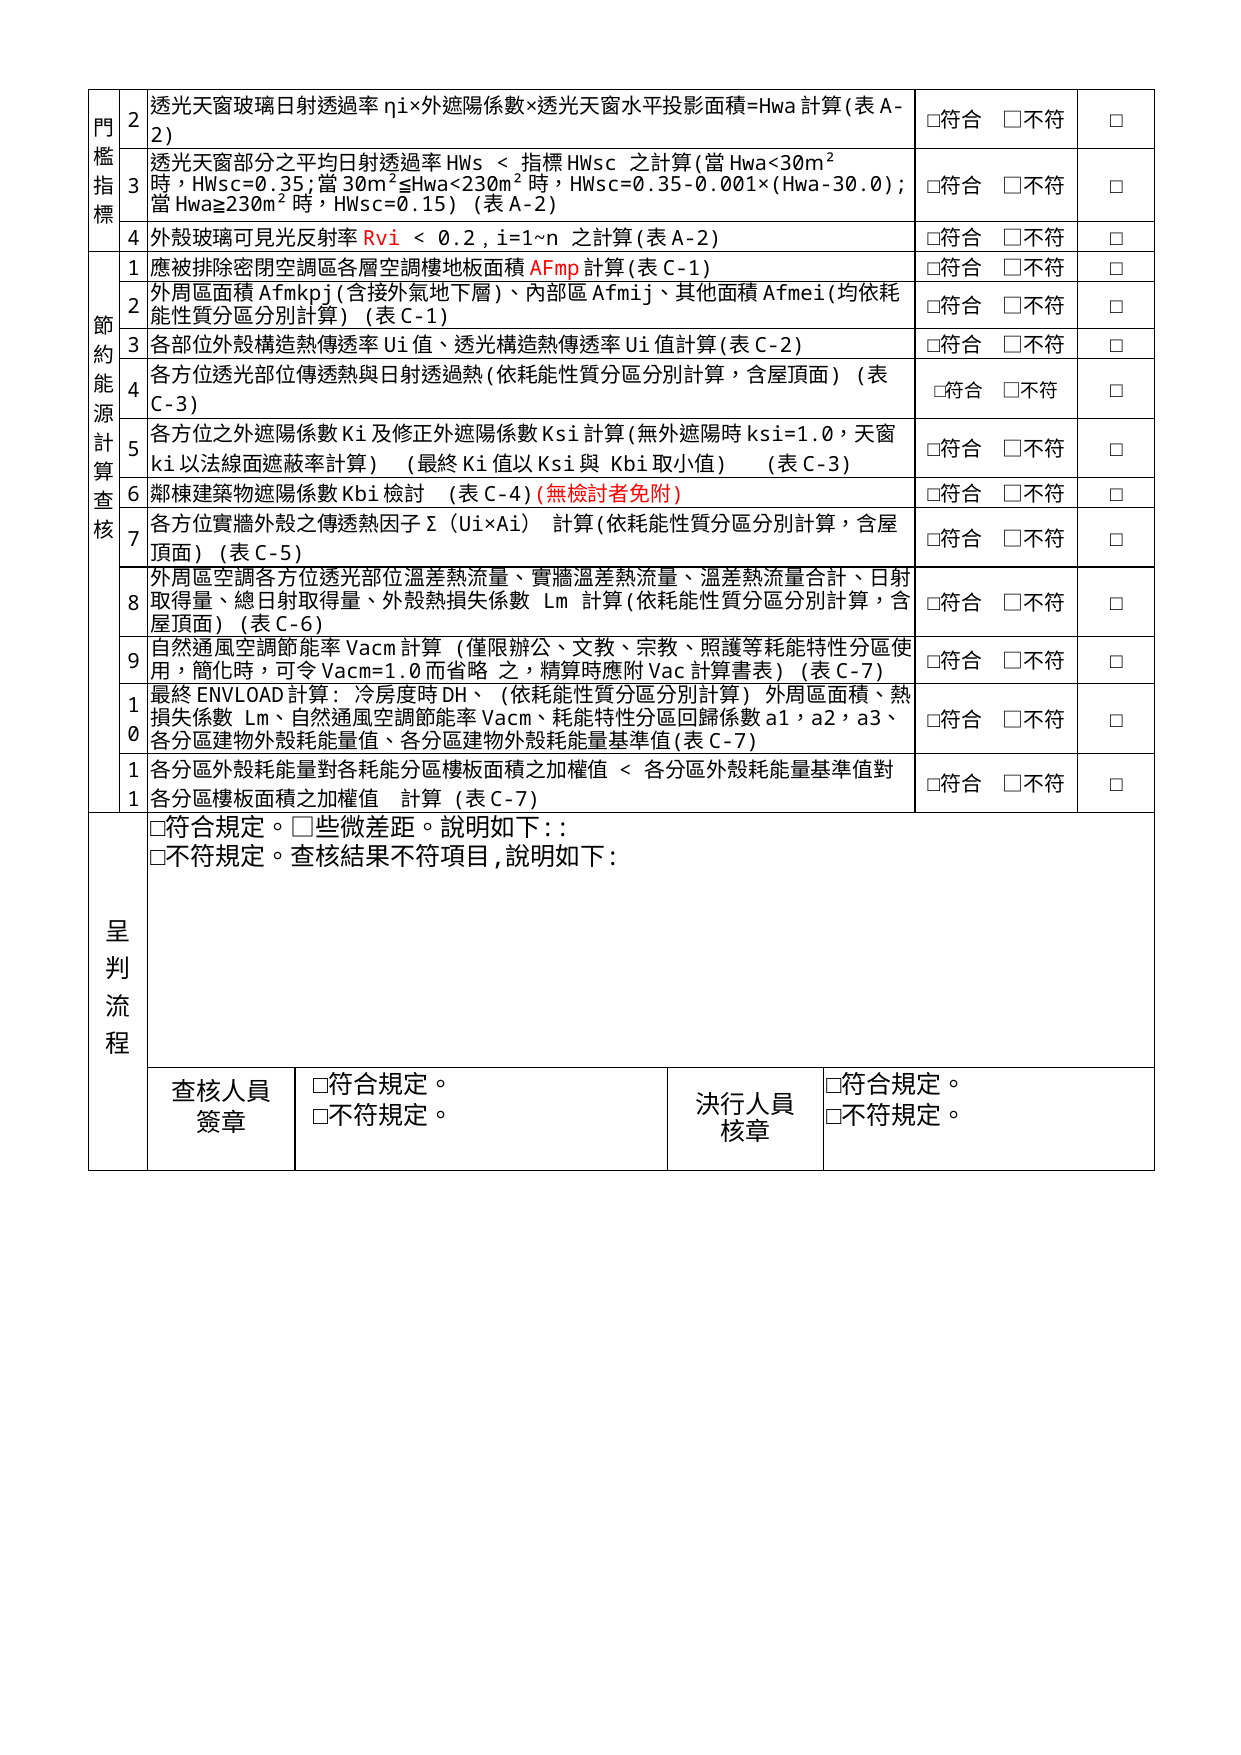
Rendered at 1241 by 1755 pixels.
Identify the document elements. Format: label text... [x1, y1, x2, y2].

table_cell 2 [120, 90, 147, 148]
table_cell 6 [120, 478, 147, 507]
table_cell 鄰棟建築物遮陽係數Kbi檢討 (表C-4)(無檢討者免附) [148, 478, 914, 507]
table_cell 節約能源計算查核 [89, 252, 119, 812]
table_cell 決行人員 核章 [668, 1068, 823, 1169]
table_cell □ [1078, 684, 1154, 753]
table_cell 應被排除密閉空調區各層空調樓地板面積AFmp計算(表C-1) [148, 252, 914, 281]
table_cell 外周區面積Afmkpj(含接外氣地下層)、內部區Afmij、其他面積Afmei(均依耗能性質分區分別計算) (表C-1) [148, 282, 914, 328]
table_cell □符合規定。 □不符規定。 [296, 1068, 667, 1169]
table_cell □符合 □不符 [916, 419, 1077, 477]
table_cell 2 [120, 282, 147, 328]
table_cell □符合 □不符 [916, 637, 1077, 683]
table_cell □ [1078, 754, 1154, 812]
table_cell □符合 □不符 [916, 684, 1077, 753]
table_cell □符合 □不符 [916, 90, 1077, 148]
table_cell 透光天窗部分之平均日射透過率HWs < 指標HWsc 之計算(當Hwa<30m²時，HWsc=0.35;當30m²≦Hwa<230m²時，HWsc=0.35-0.001×(Hwa-30.0);當Hwa≧230m²時，HWsc=0.15) (表A-2) [148, 149, 914, 221]
table_cell □ [1078, 359, 1154, 417]
table_cell 4 [120, 222, 147, 251]
table_cell □符合 □不符 [916, 754, 1077, 812]
table_cell □符合規定。 □不符規定。 [824, 1068, 1154, 1169]
table_cell 外周區空調各方位透光部位溫差熱流量、實牆溫差熱流量、溫差熱流量合計、日射取得量、總日射取得量、外殼熱損失係數 Lm 計算(依耗能性質分區分別計算，含屋頂面) (表C-6) [148, 568, 914, 636]
table_cell 各方位實牆外殼之傳透熱因子Σ（Ui×Ai） 計算(依耗能性質分區分別計算，含屋頂面) (表C-5) [148, 508, 914, 566]
table_cell 各分區外殼耗能量對各耗能分區樓板面積之加權值 < 各分區外殼耗能量基準值對各分區樓板面積之加權值 計算 (表C-7) [148, 754, 914, 812]
table_cell 透光天窗玻璃日射透過率ηi×外遮陽係數×透光天窗水平投影面積=Hwa計算(表A-2) [148, 90, 914, 148]
table_cell □符合規定。□些微差距。說明如下:: □不符規定。查核結果不符項目,說明如下: [148, 813, 1154, 1067]
table_cell 外殼玻璃可見光反射率Rvi < 0.2﹐i=1~n 之計算(表A-2) [148, 222, 914, 251]
table_cell □ [1078, 637, 1154, 683]
table_cell □ [1078, 329, 1154, 358]
table_cell □符合 □不符 [916, 359, 1077, 417]
table_cell 門檻指標 [89, 90, 119, 251]
table_cell 1 [120, 252, 147, 281]
table_cell 3 [120, 149, 147, 221]
table_cell 各部位外殼構造熱傳透率Ui值、透光構造熱傳透率Ui值計算(表C-2) [148, 329, 914, 358]
table_cell 11 [120, 754, 147, 812]
table_cell □ [1078, 149, 1154, 221]
table_cell 5 [120, 419, 147, 477]
table_cell 各方位之外遮陽係數Ki及修正外遮陽係數Ksi計算(無外遮陽時ksi=1.0，天窗ki以法線面遮蔽率計算) (最終Ki值以Ksi與 Kbi取小值) (表C-3) [148, 419, 914, 477]
table_cell 7 [120, 508, 147, 566]
table_cell 自然通風空調節能率Vacm計算 (僅限辦公、文教、宗教、照護等耗能特性分區使用，簡化時，可令Vacm=1.0而省略 之，精算時應附Vac計算書表) (表C-7) [148, 637, 914, 683]
table_cell □ [1078, 478, 1154, 507]
table_cell □ [1078, 90, 1154, 148]
table_cell □ [1078, 282, 1154, 328]
table_cell 查核人員 簽章 [148, 1068, 294, 1169]
table_cell 各方位透光部位傳透熱與日射透過熱(依耗能性質分區分別計算，含屋頂面) (表C-3) [148, 359, 914, 417]
table_cell 3 [120, 329, 147, 358]
table_cell □ [1078, 419, 1154, 477]
table_cell □符合 □不符 [916, 508, 1077, 566]
table_cell □符合 □不符 [916, 222, 1077, 251]
table_cell □ [1078, 222, 1154, 251]
table_cell □ [1078, 508, 1154, 566]
table_cell 最終ENVLOAD計算: 冷房度時DH、 (依耗能性質分區分別計算) 外周區面積、熱損失係數 Lm、自然通風空調節能率Vacm、耗能特性分區回歸係數a1，a2，a3、各分區建物外殼耗能量值、各分區建物外殼耗能量基準值(表C-7) [148, 684, 914, 753]
table_cell □符合 □不符 [916, 329, 1077, 358]
table_cell 4 [120, 359, 147, 417]
table_cell □符合 □不符 [916, 149, 1077, 221]
table_cell □ [1078, 252, 1154, 281]
table_cell 10 [120, 684, 147, 753]
table_cell □符合 □不符 [916, 282, 1077, 328]
table_cell □符合 □不符 [916, 478, 1077, 507]
table_cell □符合 □不符 [916, 568, 1077, 636]
table_cell □符合 □不符 [916, 252, 1077, 281]
table_cell 9 [120, 637, 147, 683]
table_cell 8 [120, 568, 147, 636]
table_cell 呈判流程 [89, 813, 147, 1169]
table_cell □ [1078, 568, 1154, 636]
